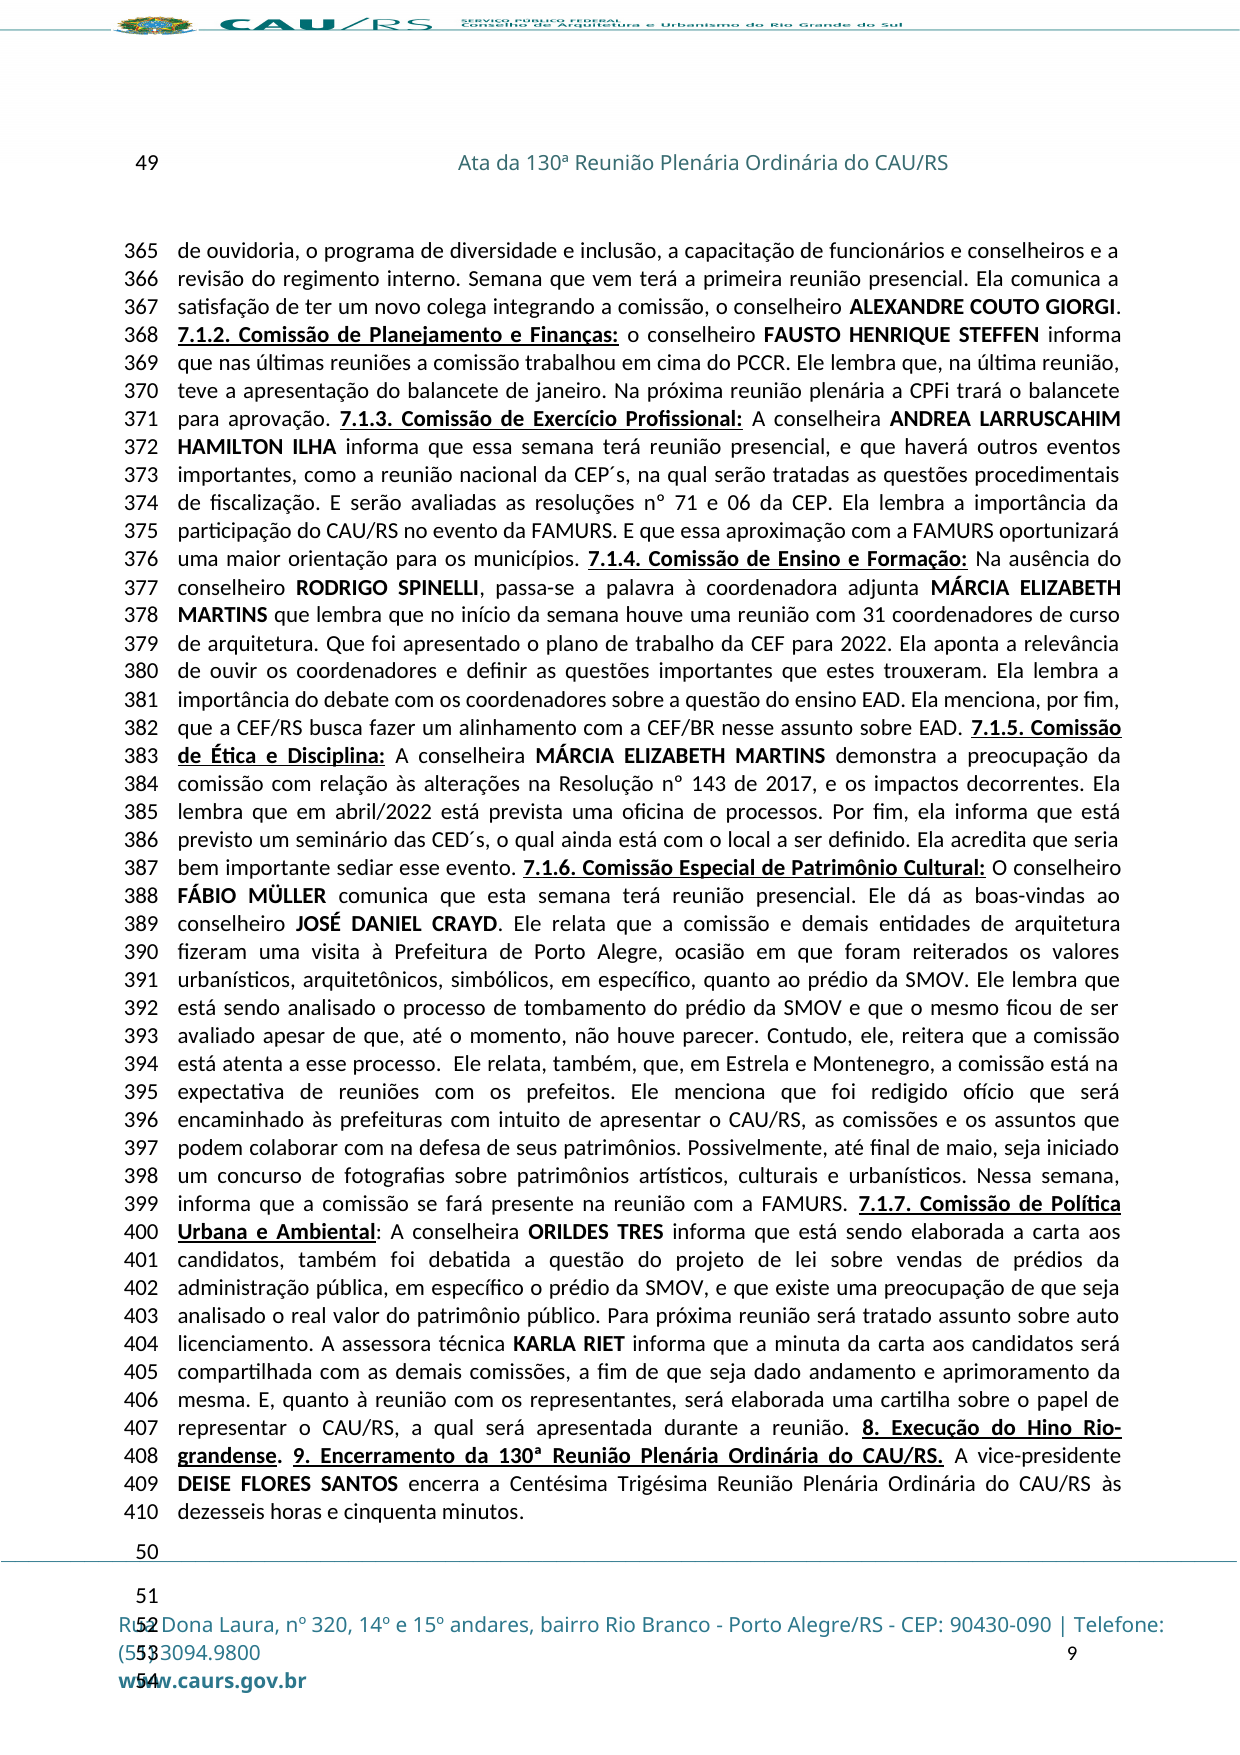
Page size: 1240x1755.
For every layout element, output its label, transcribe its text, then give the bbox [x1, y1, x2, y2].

text de ouvidoria, o programa de diversidade e inclusão, a capacitação de funcionários e conselheiros e a revisão do regimento interno. Semana que vem terá a primeira reunião presencial. Ela comunica a satisfação de ter um novo colega integrando a comissão, o conselheiro ALEXANDRE COUTO GIORGI. 7.1.2. Comissão de Planejamento e Finanças: o conselheiro FAUSTO HENRIQUE STEFFEN informa que nas últimas reuniões a comissão trabalhou em cima do PCCR. Ele lembra que, na última reunião, teve a apresentação do balancete de janeiro. Na próxima reunião plenária a CPFi trará o balancete para aprovação. 7.1.3. Comissão de Exercício Profissional: A conselheira ANDREA LARRUSCAHIM HAMILTON ILHA informa que essa semana terá reunião presencial, e que haverá outros eventos importantes, como a reunião nacional da CEP´s, na qual serão tratadas as questões procedimentais de fiscalização. E serão avaliadas as resoluções nº 71 e 06 da CEP. Ela lembra a importância da participação do CAU/RS no evento da FAMURS. E que essa aproximação com a FAMURS oportunizará uma maior orientação para os municípios. 7.1.4. Comissão de Ensino e Formação: Na ausência do conselheiro RODRIGO SPINELLI, passa-se a palavra à coordenadora adjunta MÁRCIA ELIZABETH MARTINS que lembra que no início da semana houve uma reunião com 31 coordenadores de curso de arquitetura. Que foi apresentado o plano de trabalho da CEF para 2022. Ela aponta a relevância de ouvir os coordenadores e definir as questões importantes que estes trouxeram. Ela lembra a importância do debate com os coordenadores sobre a questão do ensino EAD. Ela menciona, por fim, que a CEF/RS busca fazer um alinhamento com a CEF/BR nesse assunto sobre EAD. 7.1.5. Comissão de Ética e Disciplina: A conselheira MÁRCIA ELIZABETH MARTINS demonstra a preocupação da comissão com relação às alterações na Resolução nº 143 de 2017, e os impactos decorrentes. Ela lembra que em abril/2022 está prevista uma oficina de processos. Por fim, ela informa que está previsto um seminário das CED´s, o qual ainda está com o local a ser definido. Ela acredita que seria bem importante sediar esse evento. 7.1.6. Comissão Especial de Patrimônio Cultural: O conselheiro FÁBIO MÜLLER comunica que esta semana terá reunião presencial. Ele dá as boas-vindas ao conselheiro JOSÉ DANIEL CRAYD. Ele relata que a comissão e demais entidades de arquitetura fizeram uma visita à Prefeitura de Porto Alegre, ocasião em que foram reiterados os valores urbanísticos, arquitetônicos, simbólicos, em específico, quanto ao prédio da SMOV. Ele lembra que está sendo analisado o processo de tombamento do prédio da SMOV e que o mesmo ficou de ser avaliado apesar de que, até o momento, não houve parecer. Contudo, ele, reitera que a comissão está atenta a esse processo. Ele relata, também, que, em Estrela e Montenegro, a comissão está na expectativa de reuniões com os prefeitos. Ele menciona que foi redigido ofício que será encaminhado às prefeituras com intuito de apresentar o CAU/RS, as comissões e os assuntos que podem colaborar com na defesa de seus patrimônios. Possivelmente, até final de maio, seja iniciado um concurso de fotografias sobre patrimônios artísticos, culturais e urbanísticos. Nessa semana, informa que a comissão se fará presente na reunião com a FAMURS. 7.1.7. Comissão de Política Urbana e Ambiental: A conselheira ORILDES TRES informa que está sendo elaborada a carta aos candidatos, também foi debatida a questão do projeto de lei sobre vendas de prédios da administração pública, em específico o prédio da SMOV, e que existe uma preocupação de que seja analisado o real valor do patrimônio público. Para próxima reunião será tratado assunto sobre auto licenciamento. A assessora técnica KARLA RIET informa que a minuta da carta aos candidatos será compartilhada com as demais comissões, a fim de que seja dado andamento e aprimoramento da mesma. E, quanto à reunião com os representantes, será elaborada uma cartilha sobre o papel de representar o CAU/RS, a qual será apresentada durante a reunião. 8. Execução do Hino Rio-grandense. 9. Encerramento da 130ª Reunião Plenária Ordinária do CAU/RS. A vice-presidente DEISE FLORES SANTOS encerra a Centésima Trigésima Reunião Plenária Ordinária do CAU/RS às dezesseis horas e cinquenta minutos. [177, 236, 1121, 1525]
